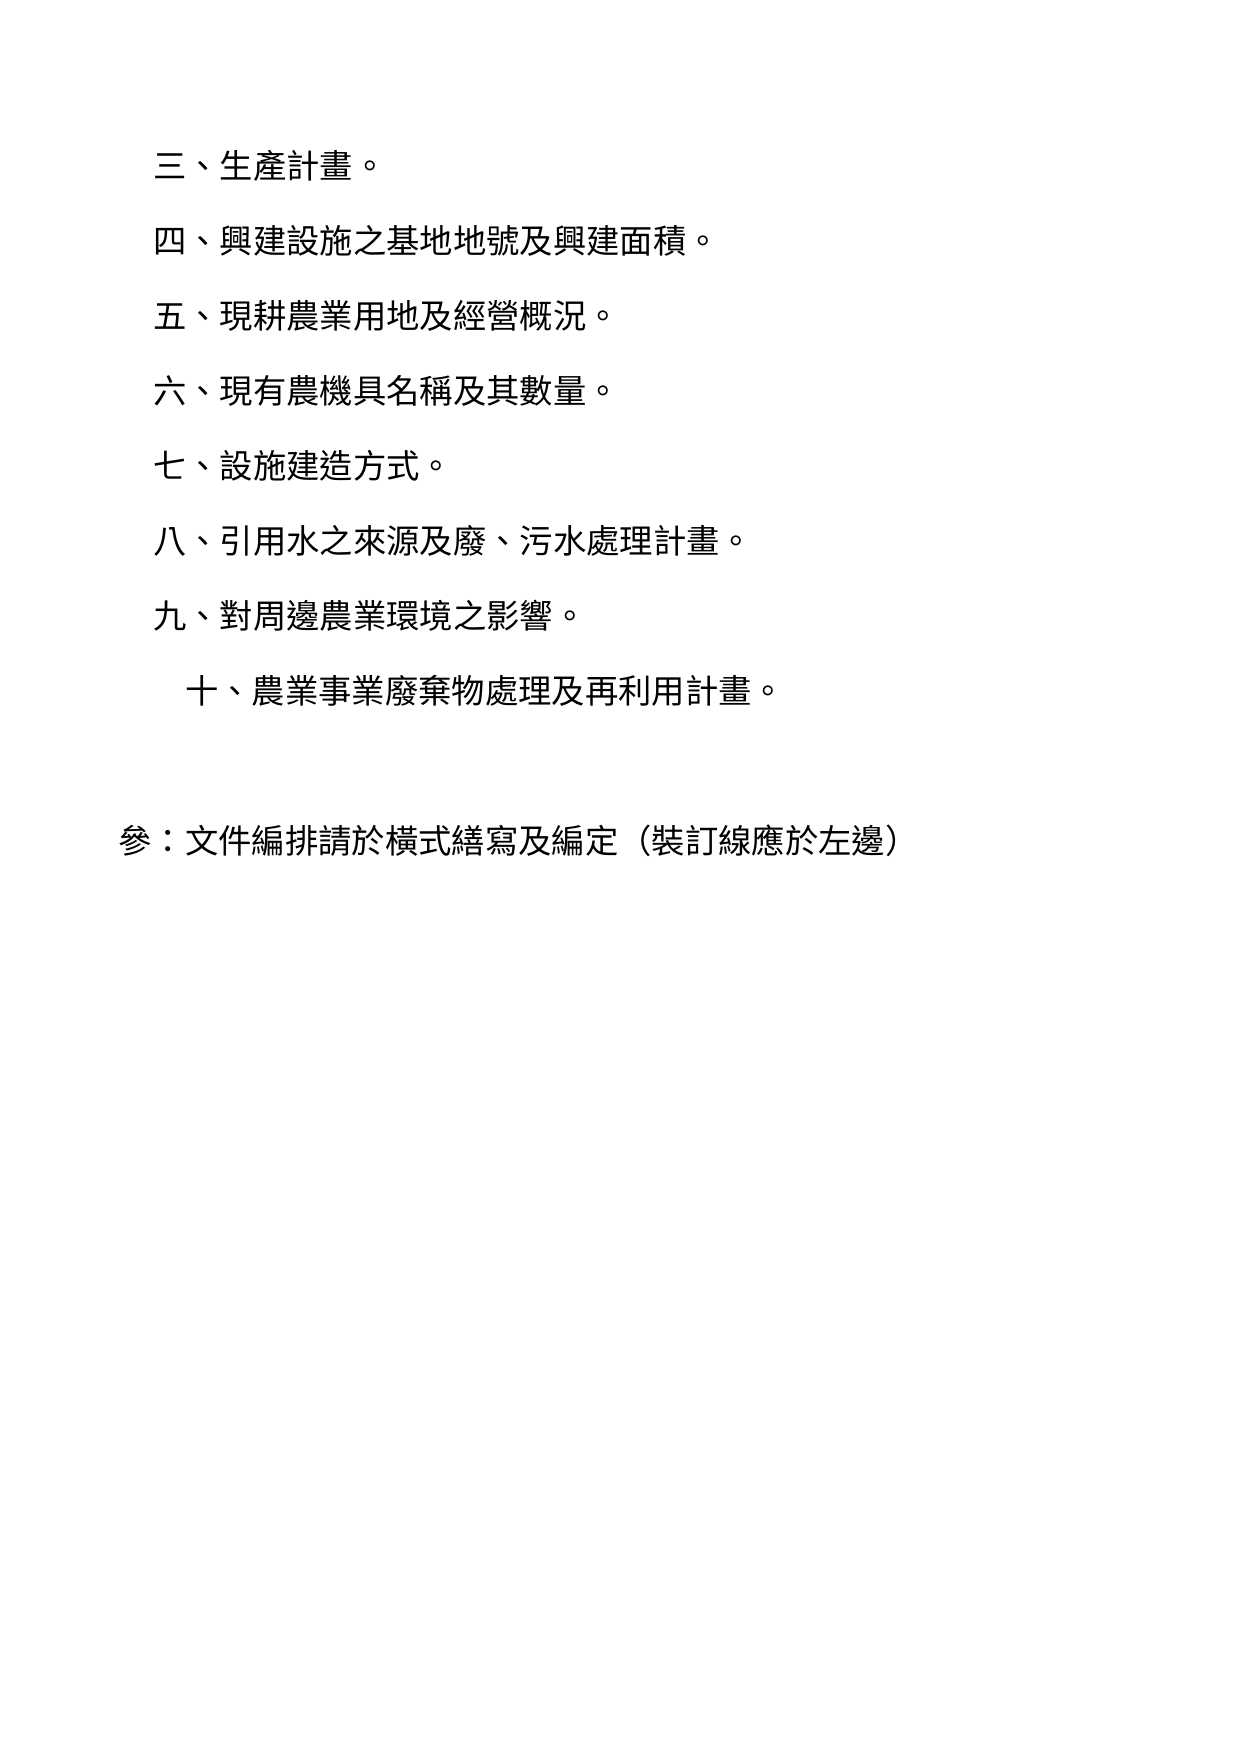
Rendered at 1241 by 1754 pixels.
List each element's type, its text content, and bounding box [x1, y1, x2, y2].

text 四、興建設施之基地地號及興建面積。 [118, 202, 1152, 277]
text 九、對周邊農業環境之影響。 [118, 577, 1152, 652]
text 三、生產計畫。 [118, 127, 1152, 202]
text 五、現耕農業用地及經營概況。 [118, 277, 1152, 352]
text 參：文件編排請於橫式繕寫及編定（裝訂線應於左邊） [118, 802, 1152, 877]
text 八、引用水之來源及廢、污水處理計畫。 [118, 502, 1152, 577]
text 六、現有農機具名稱及其數量。 [118, 352, 1152, 427]
text 七、設施建造方式。 [118, 427, 1152, 502]
text 十、農業事業廢棄物處理及再利用計畫。 [118, 652, 1152, 727]
